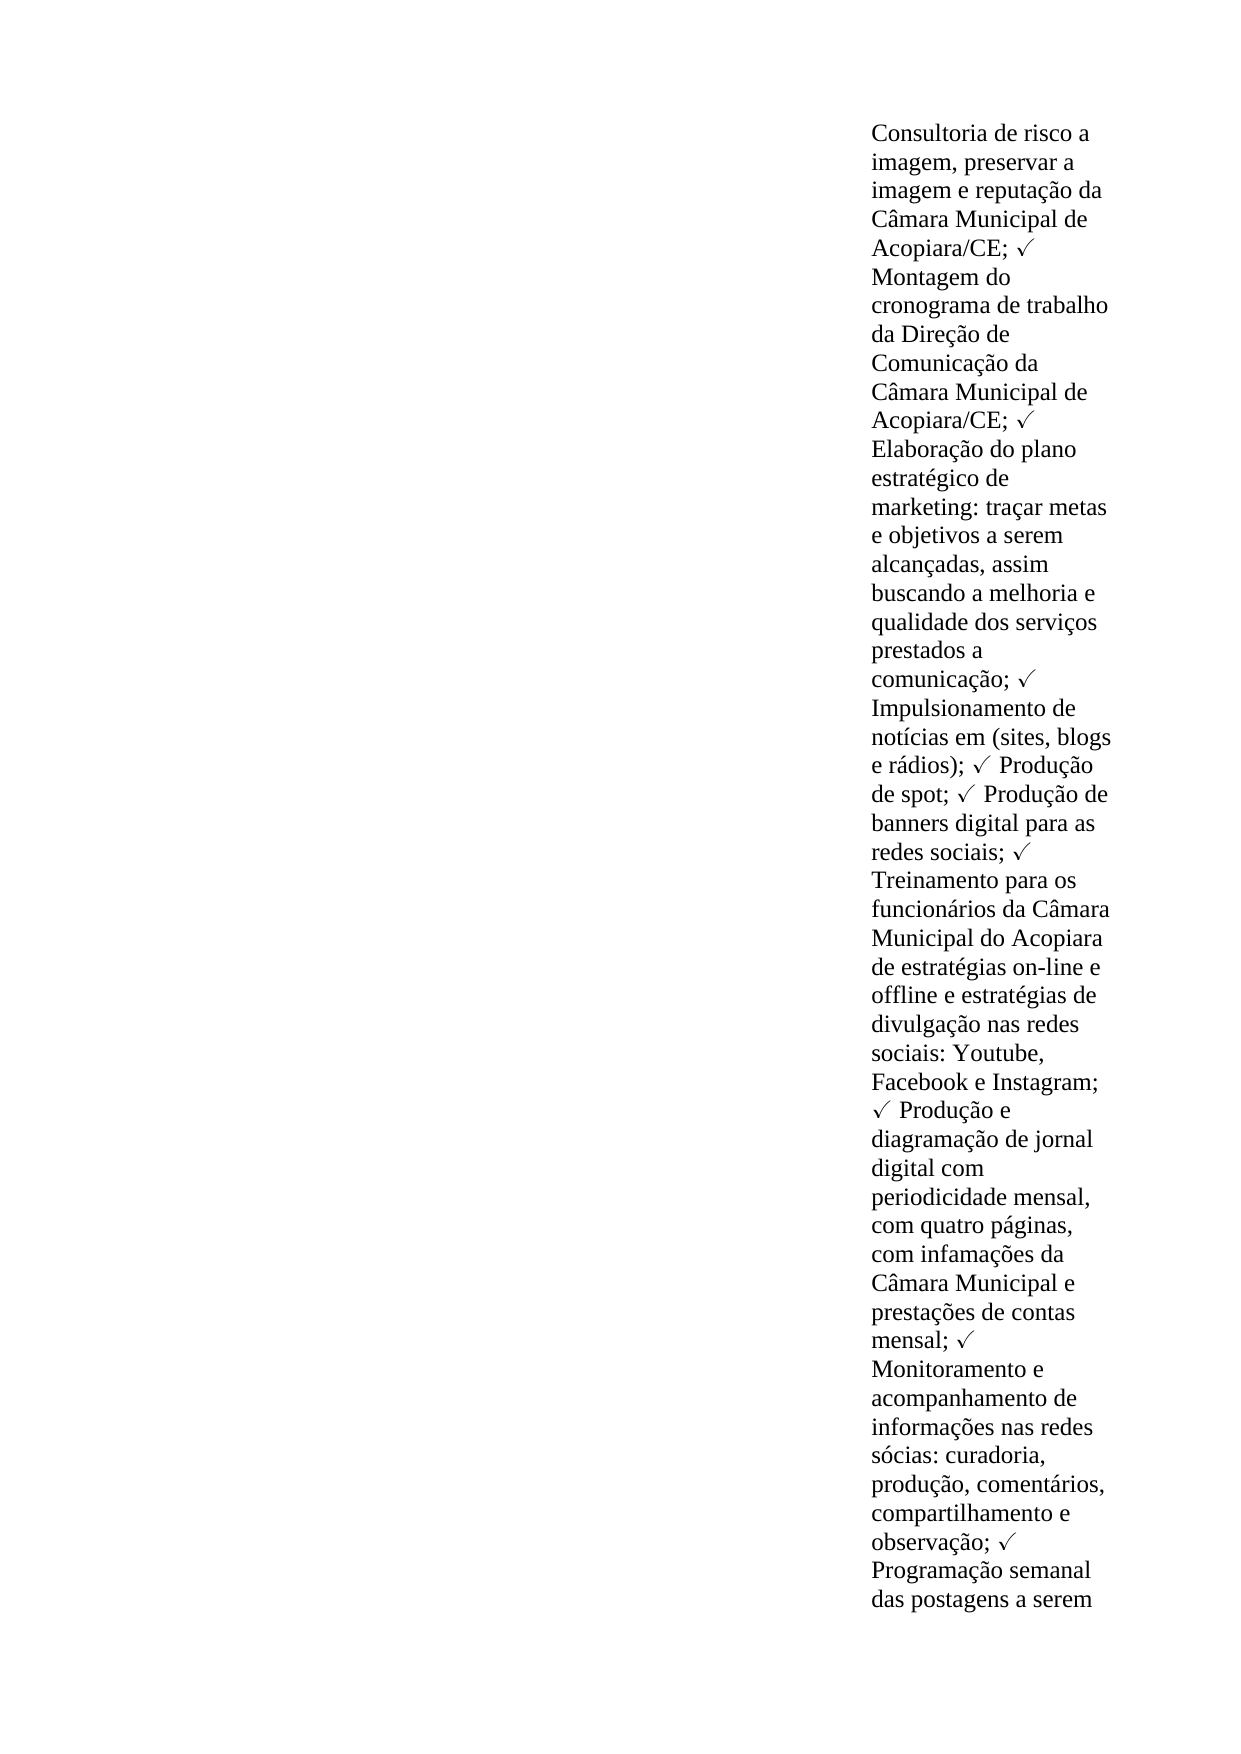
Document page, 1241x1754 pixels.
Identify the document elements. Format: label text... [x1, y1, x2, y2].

table_cell [620, 118, 871, 1613]
table_cell Consultoria de risco a imagem, preservar a imagem e reputação da Câmara Municipal de Acopiara/CE; ✓ Montagem do cronograma de trabalho da Direção de Comunicação da Câmara Municipal de Acopiara/CE; ✓ Elaboração do plano estratégico de marketing: traçar metas e objetivos a serem alcançadas, assim buscando a melhoria e qualidade dos serviços prestados a comunicação; ✓ Impulsionamento de notícias em (sites, blogs e rádios); ✓ Produção de spot; ✓ Produção de banners digital para as redes sociais; ✓ Treinamento para os funcionários da Câmara Municipal do Acopiara de estratégias on-line e offline e estratégias de divulgação nas redes sociais: Youtube, Facebook e Instagram; ✓ Produção e diagramação de jornal digital com periodicidade mensal, com quatro páginas, com infamações da Câmara Municipal e prestações de contas mensal; ✓ Monitoramento e acompanhamento de informações nas redes sócias: curadoria, produção, comentários, compartilhamento e observação; ✓ Programação semanal das postagens a serem [871, 118, 1122, 1613]
table_cell [118, 118, 369, 1613]
table_cell [369, 118, 620, 1613]
